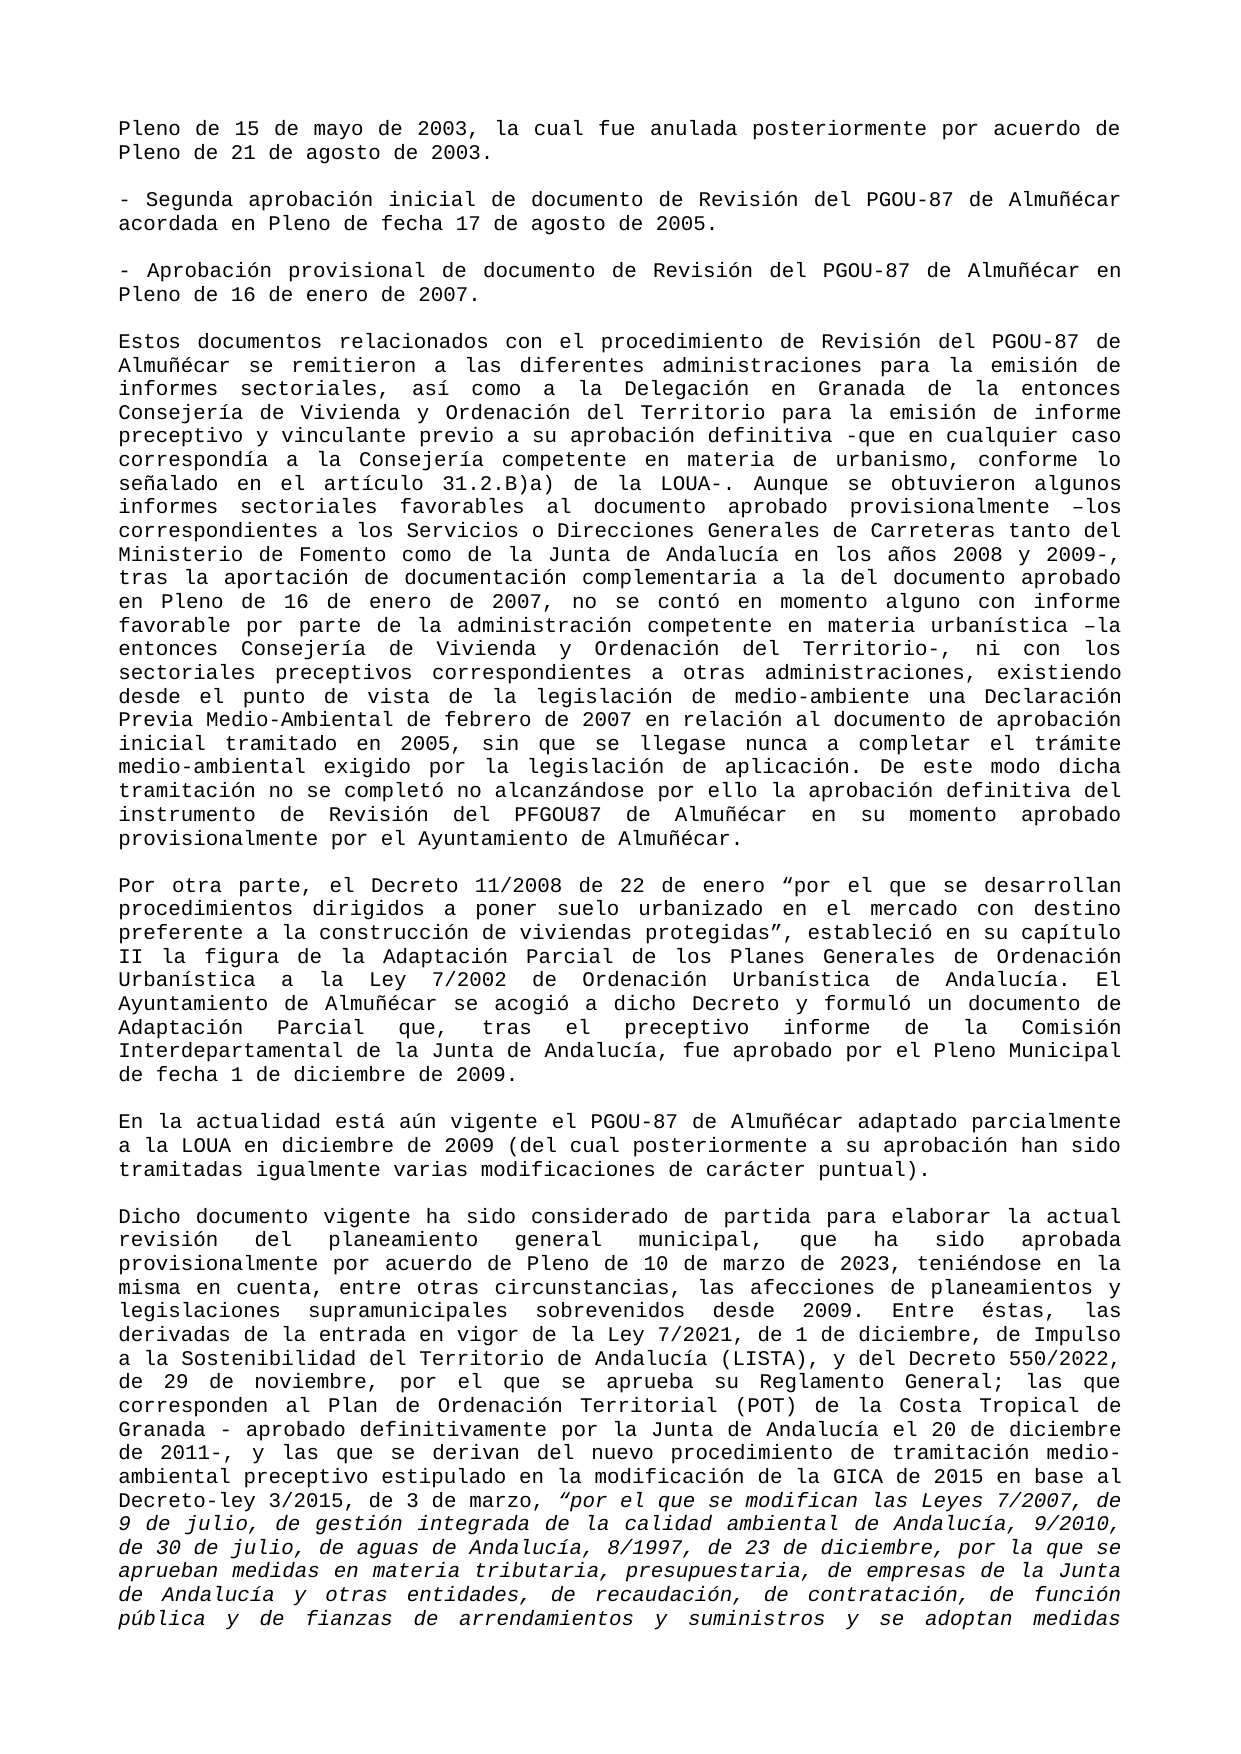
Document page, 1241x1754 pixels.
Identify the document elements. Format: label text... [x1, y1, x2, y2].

text - Aprobación provisional de documento de Revisión del PGOU-87 de Almuñécar en Pleno de 16 de enero de 2007. [118, 260, 1122, 307]
text Dicho documento vigente ha sido considerado de partida para elaborar la actual revisión del planeamiento general municipal, que ha sido aprobada provisionalmente por acuerdo de Pleno de 10 de marzo de 2023, teniéndose en la misma en cuenta, entre otras circunstancias, las afecciones de planeamientos y legislaciones supramunicipales sobrevenidos desde 2009. Entre éstas, las derivadas de la entrada en vigor de la Ley 7/2021, de 1 de diciembre, de Impulso a la Sostenibilidad del Territorio de Andalucía (LISTA), y del Decreto 550/2022, de 29 de noviembre, por el que se aprueba su Reglamento General; las que corresponden al Plan de Ordenación Territorial (POT) de la Costa Tropical de Granada - aprobado definitivamente por la Junta de Andalucía el 20 de diciembre de 2011-, y las que se derivan del nuevo procedimiento de tramitación medio-ambiental preceptivo estipulado en la modificación de la GICA de 2015 en base al Decreto-ley 3/2015, de 3 de marzo, “por el que se modifican las Leyes 7/2007, de 9 de julio, de gestión integrada de la calidad ambiental de Andalucía, 9/2010, de 30 de julio, de aguas de Andalucía, 8/1997, de 23 de diciembre, por la que se aprueban medidas en materia tributaria, presupuestaria, de empresas de la Junta de Andalucía y otras entidades, de recaudación, de contratación, de función pública y de fianzas de arrendamientos y suministros y se adoptan medidas [118, 1206, 1122, 1631]
text - Segunda aprobación inicial de documento de Revisión del PGOU-87 de Almuñécar acordada en Pleno de fecha 17 de agosto de 2005. [118, 189, 1122, 236]
text En la actualidad está aún vigente el PGOU-87 de Almuñécar adaptado parcialmente a la LOUA en diciembre de 2009 (del cual posteriormente a su aprobación han sido tramitadas igualmente varias modificaciones de carácter puntual). [118, 1111, 1122, 1182]
text Pleno de 15 de mayo de 2003, la cual fue anulada posteriormente por acuerdo de Pleno de 21 de agosto de 2003. [118, 118, 1122, 165]
text Por otra parte, el Decreto 11/2008 de 22 de enero “por el que se desarrollan procedimientos dirigidos a poner suelo urbanizado en el mercado con destino preferente a la construcción de viviendas protegidas”, estableció en su capítulo II la figura de la Adaptación Parcial de los Planes Generales de Ordenación Urbanística a la Ley 7/2002 de Ordenación Urbanística de Andalucía. El Ayuntamiento de Almuñécar se acogió a dicho Decreto y formuló un documento de Adaptación Parcial que, tras el preceptivo informe de la Comisión Interdepartamental de la Junta de Andalucía, fue aprobado por el Pleno Municipal de fecha 1 de diciembre de 2009. [118, 875, 1122, 1088]
text Estos documentos relacionados con el procedimiento de Revisión del PGOU-87 de Almuñécar se remitieron a las diferentes administraciones para la emisión de informes sectoriales, así como a la Delegación en Granada de la entonces Consejería de Vivienda y Ordenación del Territorio para la emisión de informe preceptivo y vinculante previo a su aprobación definitiva -que en cualquier caso correspondía a la Consejería competente en materia de urbanismo, conforme lo señalado en el artículo 31.2.B)a) de la LOUA-. Aunque se obtuvieron algunos informes sectoriales favorables al documento aprobado provisionalmente –los correspondientes a los Servicios o Direcciones Generales de Carreteras tanto del Ministerio de Fomento como de la Junta de Andalucía en los años 2008 y 2009-, tras la aportación de documentación complementaria a la del documento aprobado en Pleno de 16 de enero de 2007, no se contó en momento alguno con informe favorable por parte de la administración competente en materia urbanística –la entonces Consejería de Vivienda y Ordenación del Territorio-, ni con los sectoriales preceptivos correspondientes a otras administraciones, existiendo desde el punto de vista de la legislación de medio-ambiente una Declaración Previa Medio-Ambiental de febrero de 2007 en relación al documento de aprobación inicial tramitado en 2005, sin que se llegase nunca a completar el trámite medio-ambiental exigido por la legislación de aplicación. De este modo dicha tramitación no se completó no alcanzándose por ello la aprobación definitiva del instrumento de Revisión del PFGOU87 de Almuñécar en su momento aprobado provisionalmente por el Ayuntamiento de Almuñécar. [118, 331, 1122, 851]
